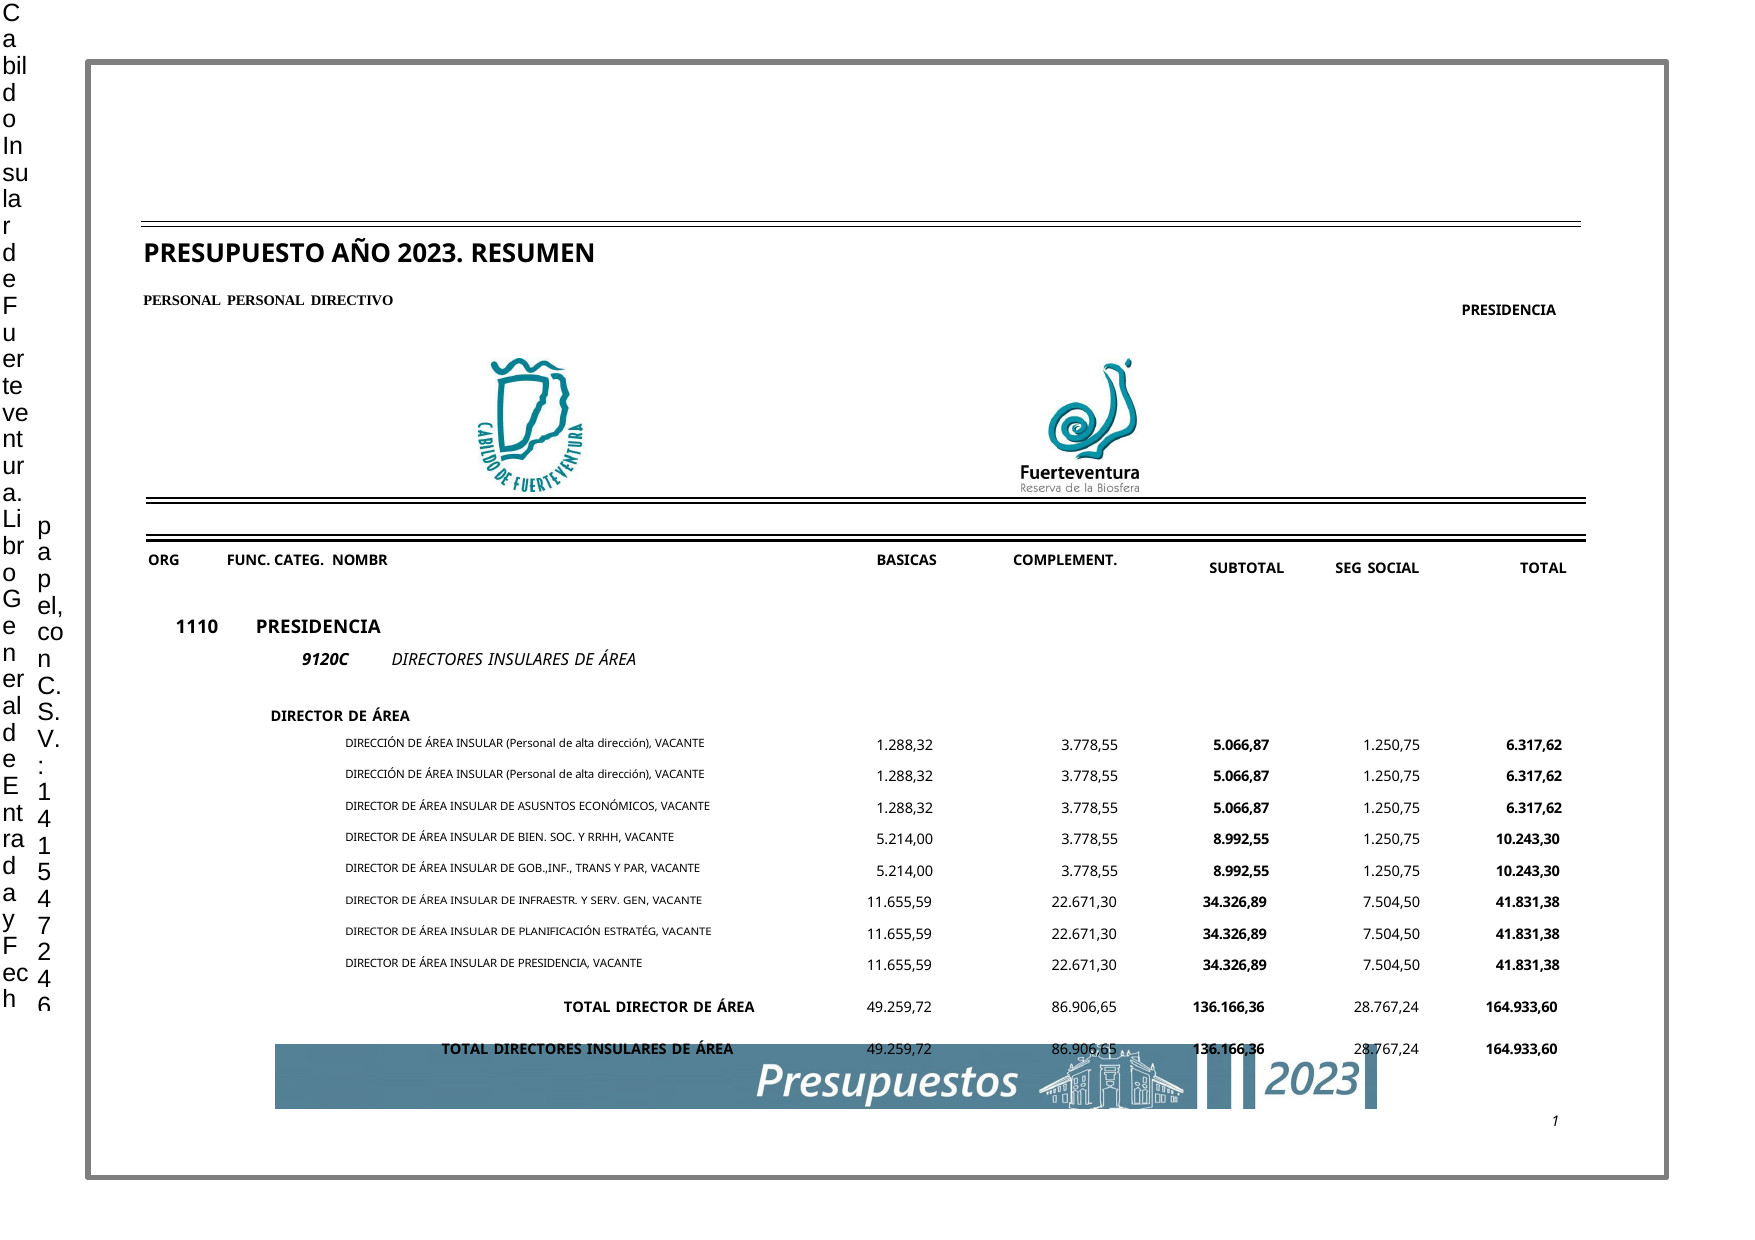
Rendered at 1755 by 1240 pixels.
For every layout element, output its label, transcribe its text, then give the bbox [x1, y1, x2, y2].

table_cell 7.504,50 [1320, 886, 1458, 917]
table_cell 34.326,89 [1161, 886, 1320, 917]
table_cell 1.288,32 [828, 760, 998, 792]
table_cell 11.655,59 [828, 949, 998, 986]
table_cell 7.504,50 [1320, 949, 1458, 986]
table_cell 136.166,36 [1161, 986, 1320, 1028]
table_cell 1.250,75 [1320, 855, 1458, 886]
table_cell DIRECTOR DE ÁREA INSULAR DE BIEN. SOC. Y RRHH, VACANTE [339, 823, 828, 854]
table_cell 34.326,89 [1161, 949, 1320, 986]
table_header 5.066,87 [1161, 730, 1320, 760]
table_header 1.288,32 [828, 730, 998, 760]
table_header DIRECCIÓN DE ÁREA INSULAR (Personal de alta dirección), VACANTE [339, 730, 828, 760]
table_cell 5.214,00 [828, 823, 998, 854]
table_cell 3.778,55 [998, 760, 1161, 792]
table_cell 28.767,24 [1320, 1028, 1458, 1067]
text ORG FUNC. CATEG. NOMBR BASICAS COMPLEMENT. [148, 550, 1133, 569]
table_cell 5.066,87 [1161, 792, 1320, 823]
table_cell 86.906,65 [998, 1028, 1161, 1044]
table_cell 5.214,00 [828, 855, 998, 886]
table_cell DIRECTOR DE ÁREA INSULAR DE PLANIFICACIÓN ESTRATÉG, VACANTE [339, 918, 828, 949]
table_cell 10.243,30 [1458, 855, 1585, 886]
text PRESIDENCIA [1461, 299, 1596, 319]
table_cell 22.671,30 [998, 918, 1161, 949]
text PERSONAL PERSONAL DIRECTIVO [143, 292, 675, 308]
text papel, con C.S.V.: 14154724647312466312. [37, 513, 64, 1010]
text DIRECTOR DE ÁREA [270, 706, 1596, 726]
table_cell 22.671,30 [998, 949, 1161, 986]
table_cell 41.831,38 [1458, 886, 1585, 917]
text SUBTOTAL [1209, 558, 1297, 578]
table_cell DIRECTOR DE ÁREA INSULAR DE GOB.,INF., TRANS Y PAR, VACANTE [339, 855, 828, 886]
table_cell 22.671,30 [998, 886, 1161, 917]
table_cell 136.166,36 [1161, 1028, 1320, 1044]
text 1 [131, 1110, 1560, 1130]
table_cell 28.767,24 [1320, 986, 1458, 1028]
table_cell 8.992,55 [1161, 855, 1320, 886]
table_cell 49.259,72 [828, 986, 998, 1028]
table_cell 6.317,62 [1458, 792, 1585, 823]
table_cell TOTAL DIRECTOR DE ÁREA [339, 986, 828, 1028]
table_cell 86.906,65 [998, 986, 1161, 1028]
table_cell 7.504,50 [1320, 918, 1458, 949]
table_cell DIRECTOR DE ÁREA INSULAR DE ASUSNTOS ECONÓMICOS, VACANTE [339, 792, 828, 823]
table_header 6.317,62 [1458, 730, 1585, 760]
table_cell 164.933,60 [1458, 986, 1585, 1028]
table_cell 11.655,59 [828, 918, 998, 949]
table_cell 3.778,55 [998, 792, 1161, 823]
table_cell DIRECTOR DE ÁREA INSULAR DE INFRAESTR. Y SERV. GEN, VACANTE [339, 886, 828, 917]
table_cell 1.288,32 [828, 792, 998, 823]
table_header 3.778,55 [998, 730, 1161, 760]
table_cell 11.655,59 [828, 886, 998, 917]
table_cell 41.831,38 [1458, 949, 1585, 986]
subtitle 1110 PRESIDENCIA [175, 613, 1596, 639]
table_cell 3.778,55 [998, 823, 1161, 854]
subtitle 9120C DIRECTORES INSULARES DE ÁREA [302, 647, 1596, 670]
text SEG SOCIAL TOTAL [1335, 558, 1596, 578]
table_cell 1.250,75 [1320, 823, 1458, 854]
table_cell 3.778,55 [998, 855, 1161, 886]
text Cabildo Insular de Fuerteventura. Libro General de Entrada y Fecha Registro: .Copia electr [2, 0, 29, 1013]
table_cell DIRECTOR DE ÁREA INSULAR DE PRESIDENCIA, VACANTE [339, 949, 828, 986]
table_cell 49.259,72 [828, 1028, 998, 1044]
table_cell 5.066,87 [1161, 760, 1320, 792]
text PRESUPUESTO AÑO 2023. RESUMEN [143, 234, 675, 270]
table_cell 6.317,62 [1458, 760, 1585, 792]
table_cell DIRECCIÓN DE ÁREA INSULAR (Personal de alta dirección), VACANTE [339, 760, 828, 792]
table_cell 164.933,60 [1458, 1028, 1585, 1067]
table_cell TOTAL DIRECTORES INSULARES DE ÁREA [339, 1028, 828, 1044]
table_cell 8.992,55 [1161, 823, 1320, 854]
table_cell 34.326,89 [1161, 918, 1320, 949]
table_cell 1.250,75 [1320, 792, 1458, 823]
table_cell 1.250,75 [1320, 760, 1458, 792]
table_cell 41.831,38 [1458, 918, 1585, 949]
table_header 1.250,75 [1320, 730, 1458, 760]
table_cell 10.243,30 [1458, 823, 1585, 854]
